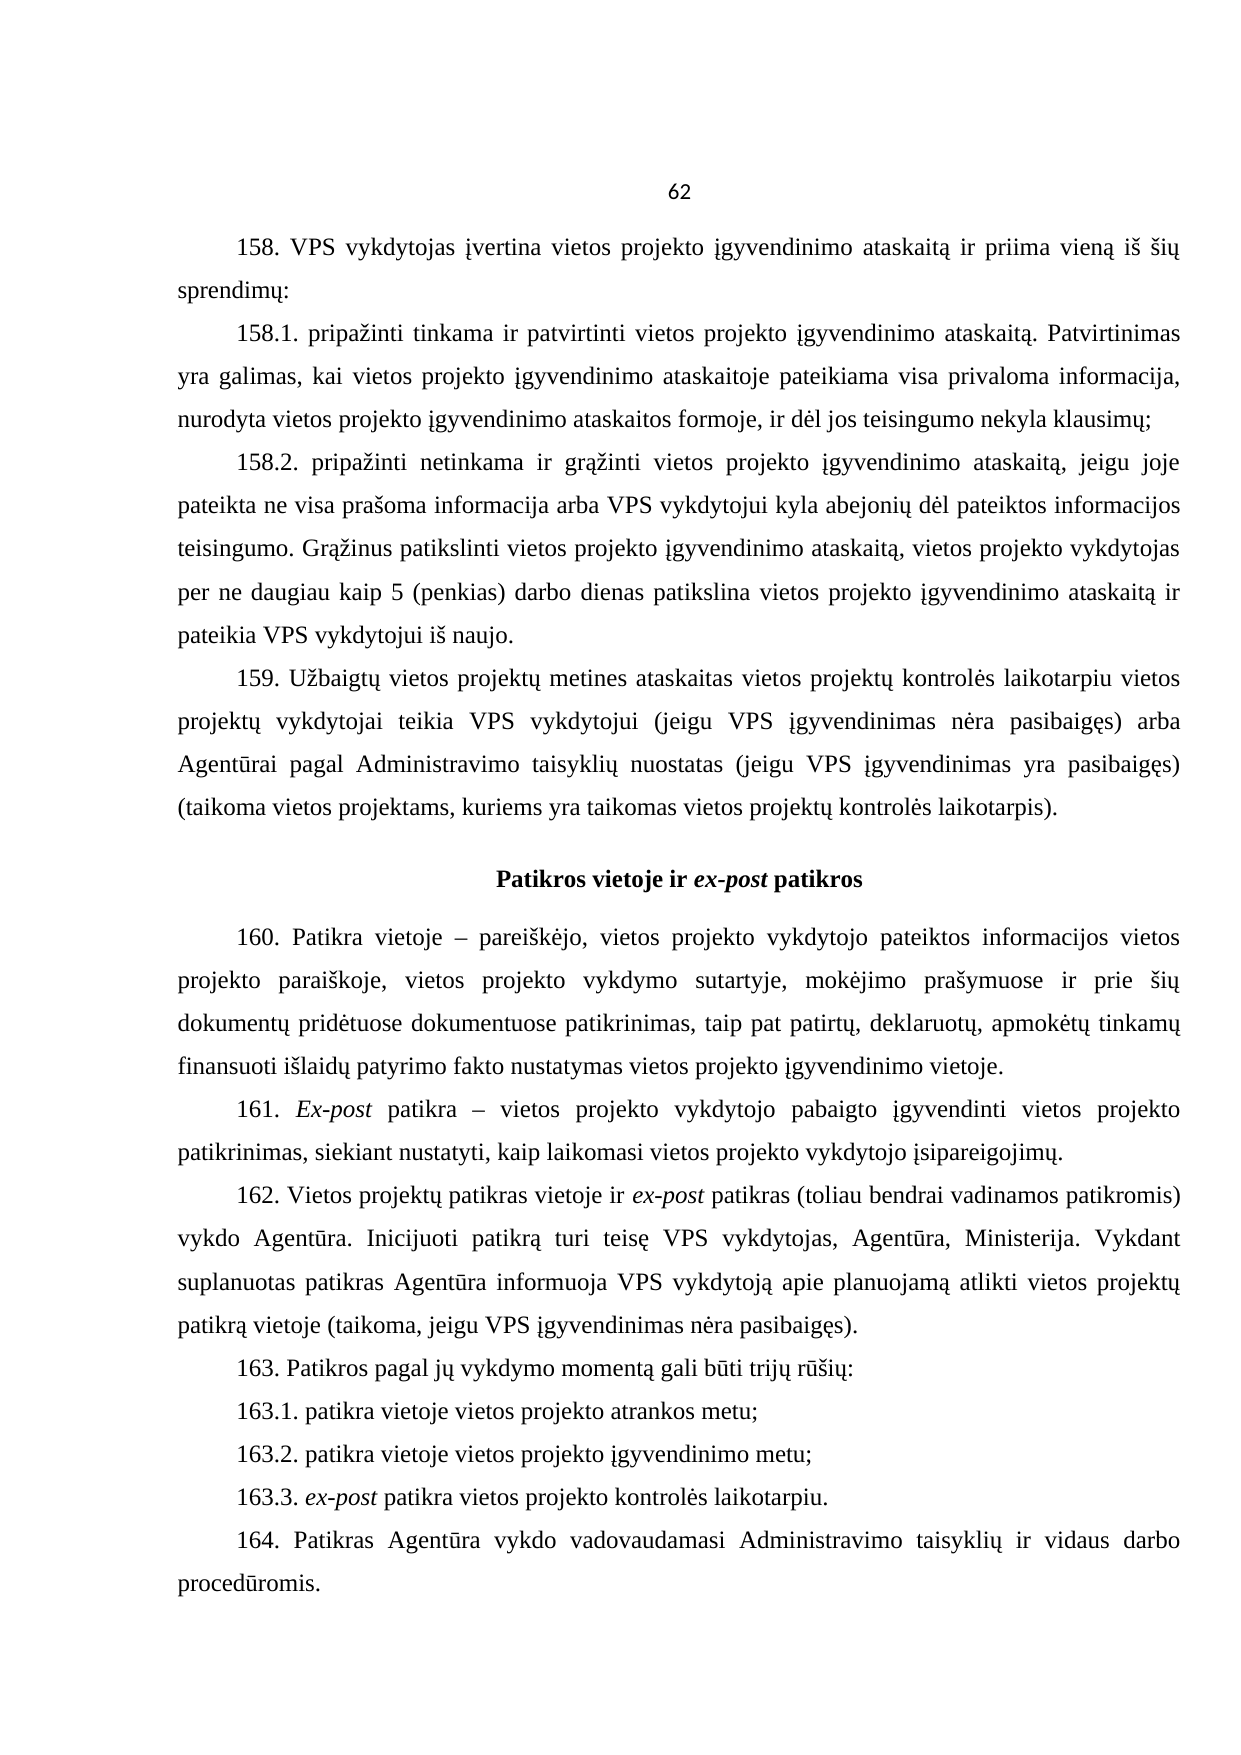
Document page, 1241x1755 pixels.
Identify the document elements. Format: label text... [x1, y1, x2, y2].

text 158.1. pripažinti tinkama ir patvirtinti vietos projekto įgyvendinimo ataskaitą. Patvirtinimas yra galimas, kai vietos projekto įgyvendinimo ataskaitoje pateikiama visa privaloma informacija, nurodyta vietos projekto įgyvendinimo ataskaitos formoje, ir dėl jos teisingumo nekyla klausimų; [177, 318, 1181, 433]
text 163.2. patikra vietoje vietos projekto įgyvendinimo metu; [177, 1439, 1181, 1468]
text 163. Patikros pagal jų vykdymo momentą gali būti trijų rūšių: [177, 1353, 1181, 1382]
text 162. Vietos projektų patikras vietoje ir ex-post patikras (toliau bendrai vadinamos patikromis) vykdo Agentūra. Inicijuoti patikrą turi teisę VPS vykdytojas, Agentūra, Ministerija. Vykdant suplanuotas patikras Agentūra informuoja VPS vykdytoją apie planuojamą atlikti vietos projektų patikrą vietoje (taikoma, jeigu VPS įgyvendinimas nėra pasibaigęs). [177, 1180, 1181, 1338]
text 163.3. ex-post patikra vietos projekto kontrolės laikotarpiu. [177, 1482, 1181, 1511]
text 161. Ex-post patikra – vietos projekto vykdytojo pabaigto įgyvendinti vietos projekto patikrinimas, siekiant nustatyti, kaip laikomasi vietos projekto vykdytojo įsipareigojimų. [177, 1094, 1181, 1166]
text 164. Patikras Agentūra vykdo vadovaudamasi Administravimo taisyklių ir vidaus darbo procedūromis. [177, 1525, 1181, 1597]
text 158.2. pripažinti netinkama ir grąžinti vietos projekto įgyvendinimo ataskaitą, jeigu joje pateikta ne visa prašoma informacija arba VPS vykdytojui kyla abejonių dėl pateiktos informacijos teisingumo. Grąžinus patikslinti vietos projekto įgyvendinimo ataskaitą, vietos projekto vykdytojas per ne daugiau kaip 5 (penkias) darbo dienas patikslina vietos projekto įgyvendinimo ataskaitą ir pateikia VPS vykdytojui iš naujo. [177, 447, 1181, 648]
text 159. Užbaigtų vietos projektų metines ataskaitas vietos projektų kontrolės laikotarpiu vietos projektų vykdytojai teikia VPS vykdytojui (jeigu VPS įgyvendinimas nėra pasibaigęs) arba Agentūrai pagal Administravimo taisyklių nuostatas (jeigu VPS įgyvendinimas yra pasibaigęs) (taikoma vietos projektams, kuriems yra taikomas vietos projektų kontrolės laikotarpis). [177, 663, 1181, 821]
text 158. VPS vykdytojas įvertina vietos projekto įgyvendinimo ataskaitą ir priima vieną iš šių sprendimų: [177, 232, 1181, 303]
text 163.1. patikra vietoje vietos projekto atrankos metu; [177, 1396, 1181, 1425]
text 160. Patikra vietoje – pareiškėjo, vietos projekto vykdytojo pateiktos informacijos vietos projekto paraiškoje, vietos projekto vykdymo sutartyje, mokėjimo prašymuose ir prie šių dokumentų pridėtuose dokumentuose patikrinimas, taip pat patirtų, deklaruotų, apmokėtų tinkamų finansuoti išlaidų patyrimo fakto nustatymas vietos projekto įgyvendinimo vietoje. [177, 922, 1181, 1080]
text Patikros vietoje ir ex-post patikros [177, 864, 1181, 893]
